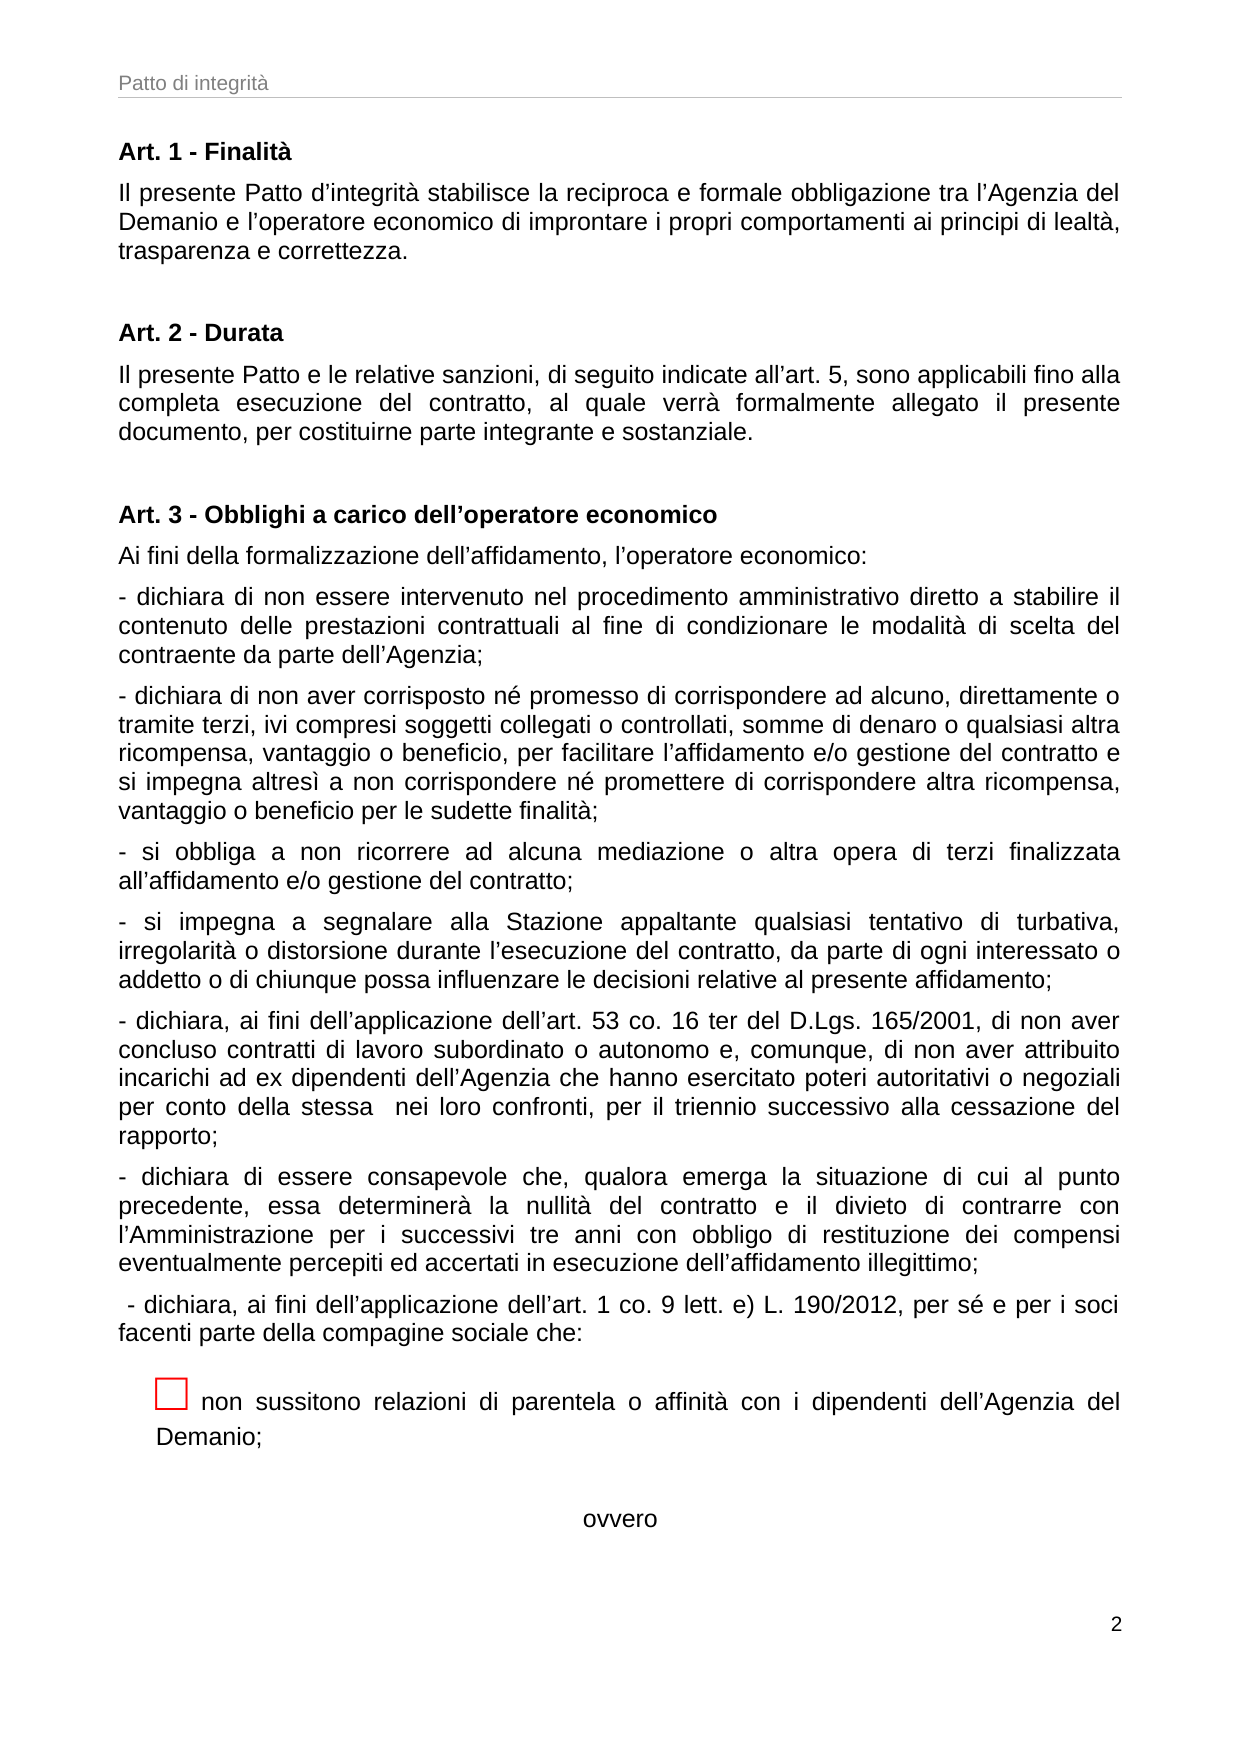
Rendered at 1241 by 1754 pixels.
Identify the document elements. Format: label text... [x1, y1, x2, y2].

text Art. 3 - Obblighi a carico dell’operatore economico [118, 499, 1122, 528]
text - dichiara di non essere intervenuto nel procedimento amministrativo diretto a stabilire il contenuto delle prestazioni contrattuali al fine di condizionare le modalità di scelta del contraente da parte dell’Agenzia; [118, 582, 1122, 668]
text - si obbliga a non ricorrere ad alcuna mediazione o altra opera di terzi finalizzata all’affidamento e/o gestione del contratto; [118, 837, 1122, 894]
text - dichiara, ai fini dell’applicazione dell’art. 1 co. 9 lett. e) L. 190/2012, per sé e per i soci facenti parte della compagine sociale che: [118, 1289, 1122, 1347]
text □ non sussitono relazioni di parentela o affinità con i dipendenti dell’Agenzia del Demanio; [156, 1359, 1122, 1451]
text Il presente Patto e le relative sanzioni, di seguito indicate all’art. 5, sono applicabili fino alla completa esecuzione del contratto, al quale verrà formalmente allegato il presente documento, per costituirne parte integrante e sostanziale. [118, 359, 1122, 446]
text Ai fini della formalizzazione dell’affidamento, l’operatore economico: [118, 541, 1122, 569]
text - si impegna a segnalare alla Stazione appaltante qualsiasi tentativo di turbativa, irregolarità o distorsione durante l’esecuzione del contratto, da parte di ogni interessato o addetto o di chiunque possa influenzare le decisioni relative al presente affidamento; [118, 907, 1122, 993]
text Art. 2 - Durata [118, 318, 1122, 347]
text Art. 1 - Finalità [118, 137, 1122, 166]
text - dichiara di non aver corrisposto né promesso di corrispondere ad alcuno, direttamente o tramite terzi, ivi compresi soggetti collegati o controllati, somme di denaro o qualsiasi altra ricompensa, vantaggio o beneficio, per facilitare l’affidamento e/o gestione del contratto e si impegna altresì a non corrispondere né promettere di corrispondere altra ricompensa, vantaggio o beneficio per le sudette finalità; [118, 681, 1122, 824]
text - dichiara, ai fini dell’applicazione dell’art. 53 co. 16 ter del D.Lgs. 165/2001, di non aver concluso contratti di lavoro subordinato o autonomo e, comunque, di non aver attribuito incarichi ad ex dipendenti dell’Agenzia che hanno esercitato poteri autoritativi o negoziali per conto della stessa nei loro confronti, per il triennio successivo alla cessazione del rapporto; [118, 1006, 1122, 1149]
text ovvero [118, 1504, 1122, 1533]
text - dichiara di essere consapevole che, qualora emerga la situazione di cui al punto precedente, essa determinerà la nullità del contratto e il divieto di contrarre con l’Amministrazione per i successivi tre anni con obbligo di restituzione dei compensi eventualmente percepiti ed accertati in esecuzione dell’affidamento illegittimo; [118, 1162, 1122, 1277]
text Il presente Patto d’integrità stabilisce la reciproca e formale obbligazione tra l’Agenzia del Demanio e l’operatore economico di improntare i propri comportamenti ai principi di lealtà, trasparenza e correttezza. [118, 178, 1122, 264]
